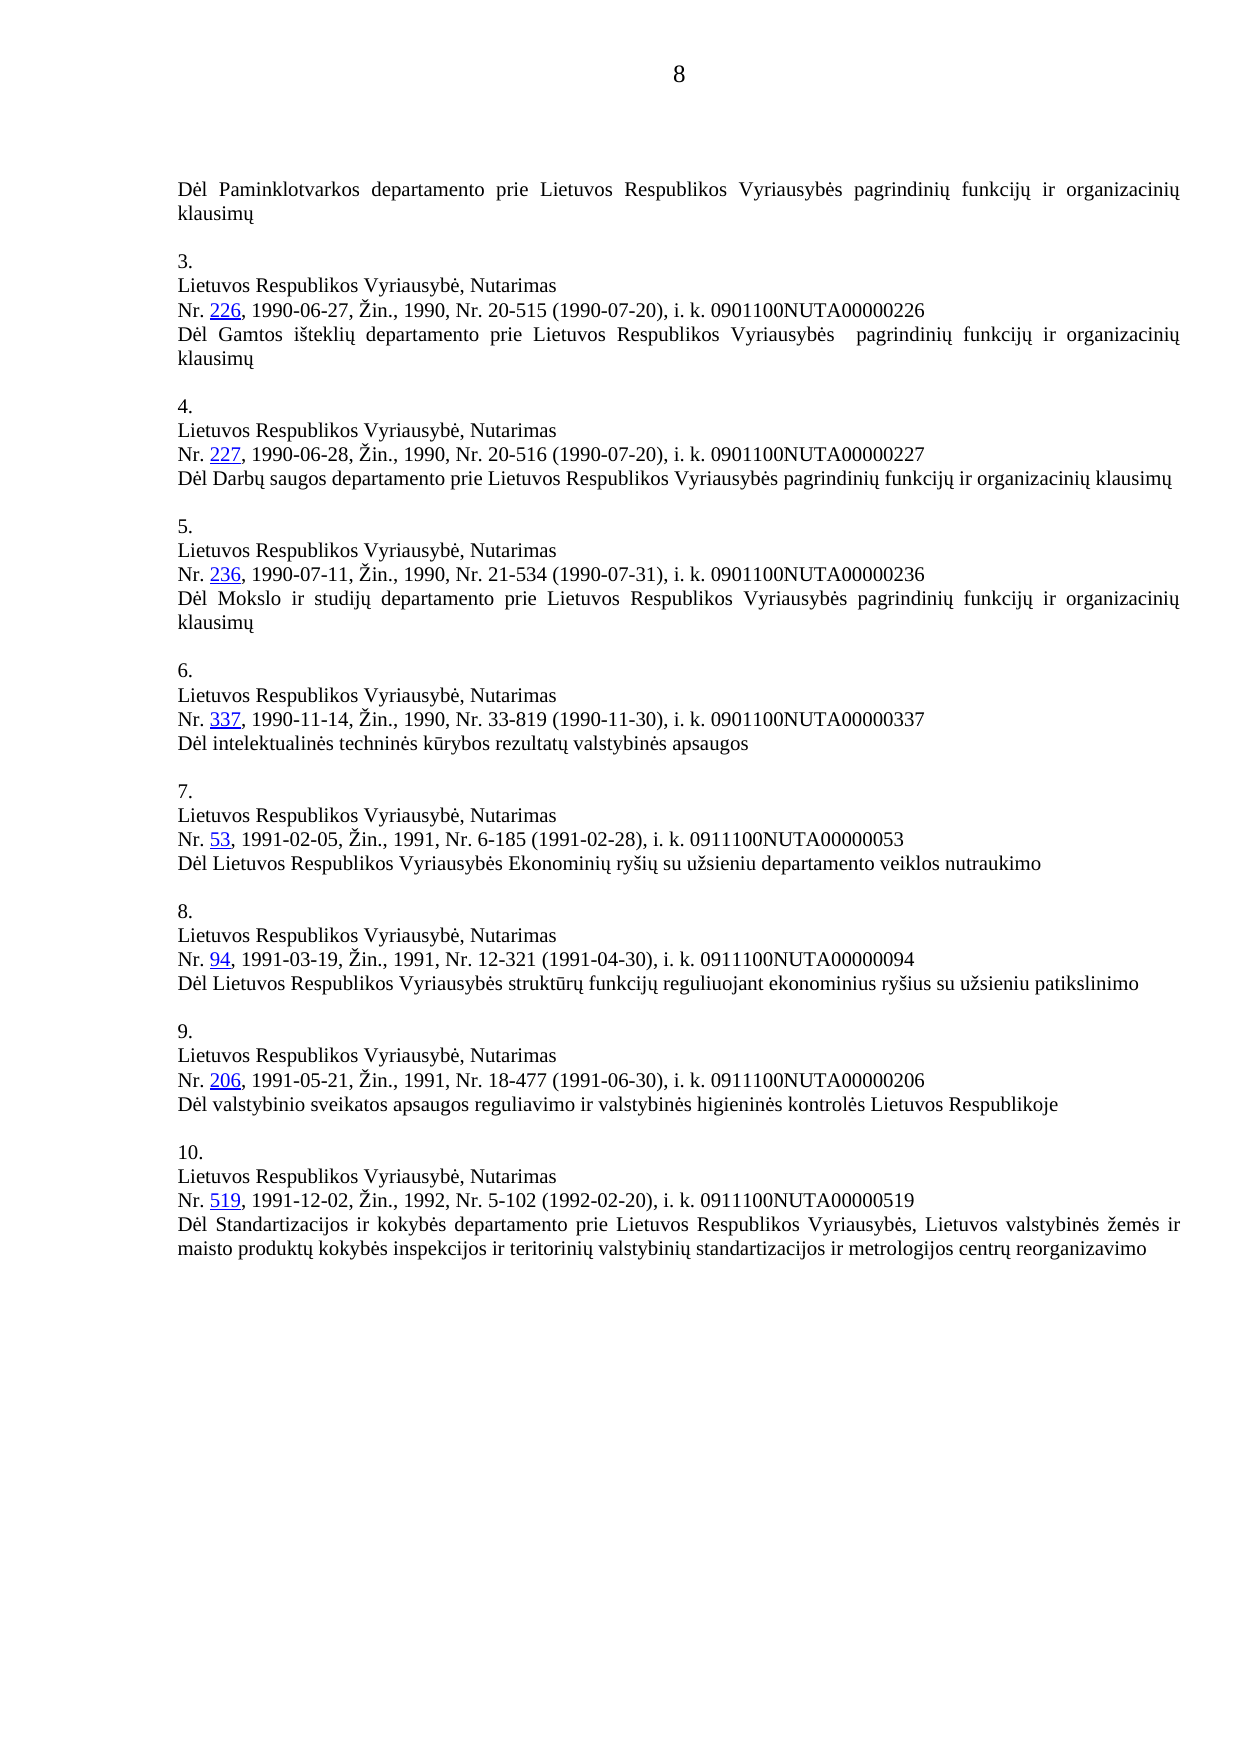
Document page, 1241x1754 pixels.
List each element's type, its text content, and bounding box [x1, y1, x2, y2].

text Nr. 337, 1990-11-14, Žin., 1990, Nr. 33-819 (1990-11-30), i. k. 0901100NUTA00000337 [177, 707, 1181, 731]
text Dėl Lietuvos Respublikos Vyriausybės struktūrų funkcijų reguliuojant ekonominius ryšius su užsieniu patikslinimo [177, 971, 1181, 995]
text Lietuvos Respublikos Vyriausybė, Nutarimas [177, 418, 1181, 442]
text Nr. 206, 1991-05-21, Žin., 1991, Nr. 18-477 (1991-06-30), i. k. 0911100NUTA00000206 [177, 1067, 1181, 1092]
text Dėl Mokslo ir studijų departamento prie Lietuvos Respublikos Vyriausybės pagrindinių funkcijų ir organizacinių klausimų [177, 586, 1181, 634]
text Nr. 236, 1990-07-11, Žin., 1990, Nr. 21-534 (1990-07-31), i. k. 0901100NUTA00000236 [177, 562, 1181, 586]
text Lietuvos Respublikos Vyriausybė, Nutarimas [177, 273, 1181, 297]
text Dėl intelektualinės techninės kūrybos rezultatų valstybinės apsaugos [177, 731, 1181, 755]
text Dėl Standartizacijos ir kokybės departamento prie Lietuvos Respublikos Vyriausybės, Lietuvos valstybinės žemės ir maisto produktų kokybės inspekcijos ir teritorinių valstybinių standartizacijos ir metrologijos centrų reorganizavimo [177, 1212, 1181, 1260]
text Nr. 53, 1991-02-05, Žin., 1991, Nr. 6-185 (1991-02-28), i. k. 0911100NUTA00000053 [177, 827, 1181, 851]
text 8. [177, 899, 1181, 923]
text 5. [177, 514, 1181, 538]
text 10. [177, 1140, 1181, 1164]
text 3. [177, 249, 1181, 273]
text Lietuvos Respublikos Vyriausybė, Nutarimas [177, 682, 1181, 707]
text Lietuvos Respublikos Vyriausybė, Nutarimas [177, 803, 1181, 827]
text Dėl valstybinio sveikatos apsaugos reguliavimo ir valstybinės higieninės kontrolės Lietuvos Respublikoje [177, 1092, 1181, 1116]
text Lietuvos Respublikos Vyriausybė, Nutarimas [177, 538, 1181, 562]
text Nr. 226, 1990-06-27, Žin., 1990, Nr. 20-515 (1990-07-20), i. k. 0901100NUTA00000226 [177, 297, 1181, 322]
text Dėl Lietuvos Respublikos Vyriausybės Ekonominių ryšių su užsieniu departamento veiklos nutraukimo [177, 851, 1181, 875]
text Lietuvos Respublikos Vyriausybė, Nutarimas [177, 1043, 1181, 1067]
text Nr. 94, 1991-03-19, Žin., 1991, Nr. 12-321 (1991-04-30), i. k. 0911100NUTA00000094 [177, 947, 1181, 971]
text 4. [177, 394, 1181, 418]
text Lietuvos Respublikos Vyriausybė, Nutarimas [177, 1164, 1181, 1188]
text Dėl Paminklotvarkos departamento prie Lietuvos Respublikos Vyriausybės pagrindinių funkcijų ir organizacinių klausimų [177, 177, 1181, 225]
text 9. [177, 1019, 1181, 1043]
text 6. [177, 658, 1181, 682]
text Dėl Gamtos išteklių departamento prie Lietuvos Respublikos Vyriausybės pagrindinių funkcijų ir organizacinių klausimų [177, 322, 1181, 370]
text Nr. 519, 1991-12-02, Žin., 1992, Nr. 5-102 (1992-02-20), i. k. 0911100NUTA00000519 [177, 1188, 1181, 1212]
text 7. [177, 779, 1181, 803]
text Nr. 227, 1990-06-28, Žin., 1990, Nr. 20-516 (1990-07-20), i. k. 0901100NUTA00000227 [177, 442, 1181, 466]
text Dėl Darbų saugos departamento prie Lietuvos Respublikos Vyriausybės pagrindinių funkcijų ir organizacinių klausimų [177, 466, 1181, 490]
text Lietuvos Respublikos Vyriausybė, Nutarimas [177, 923, 1181, 947]
